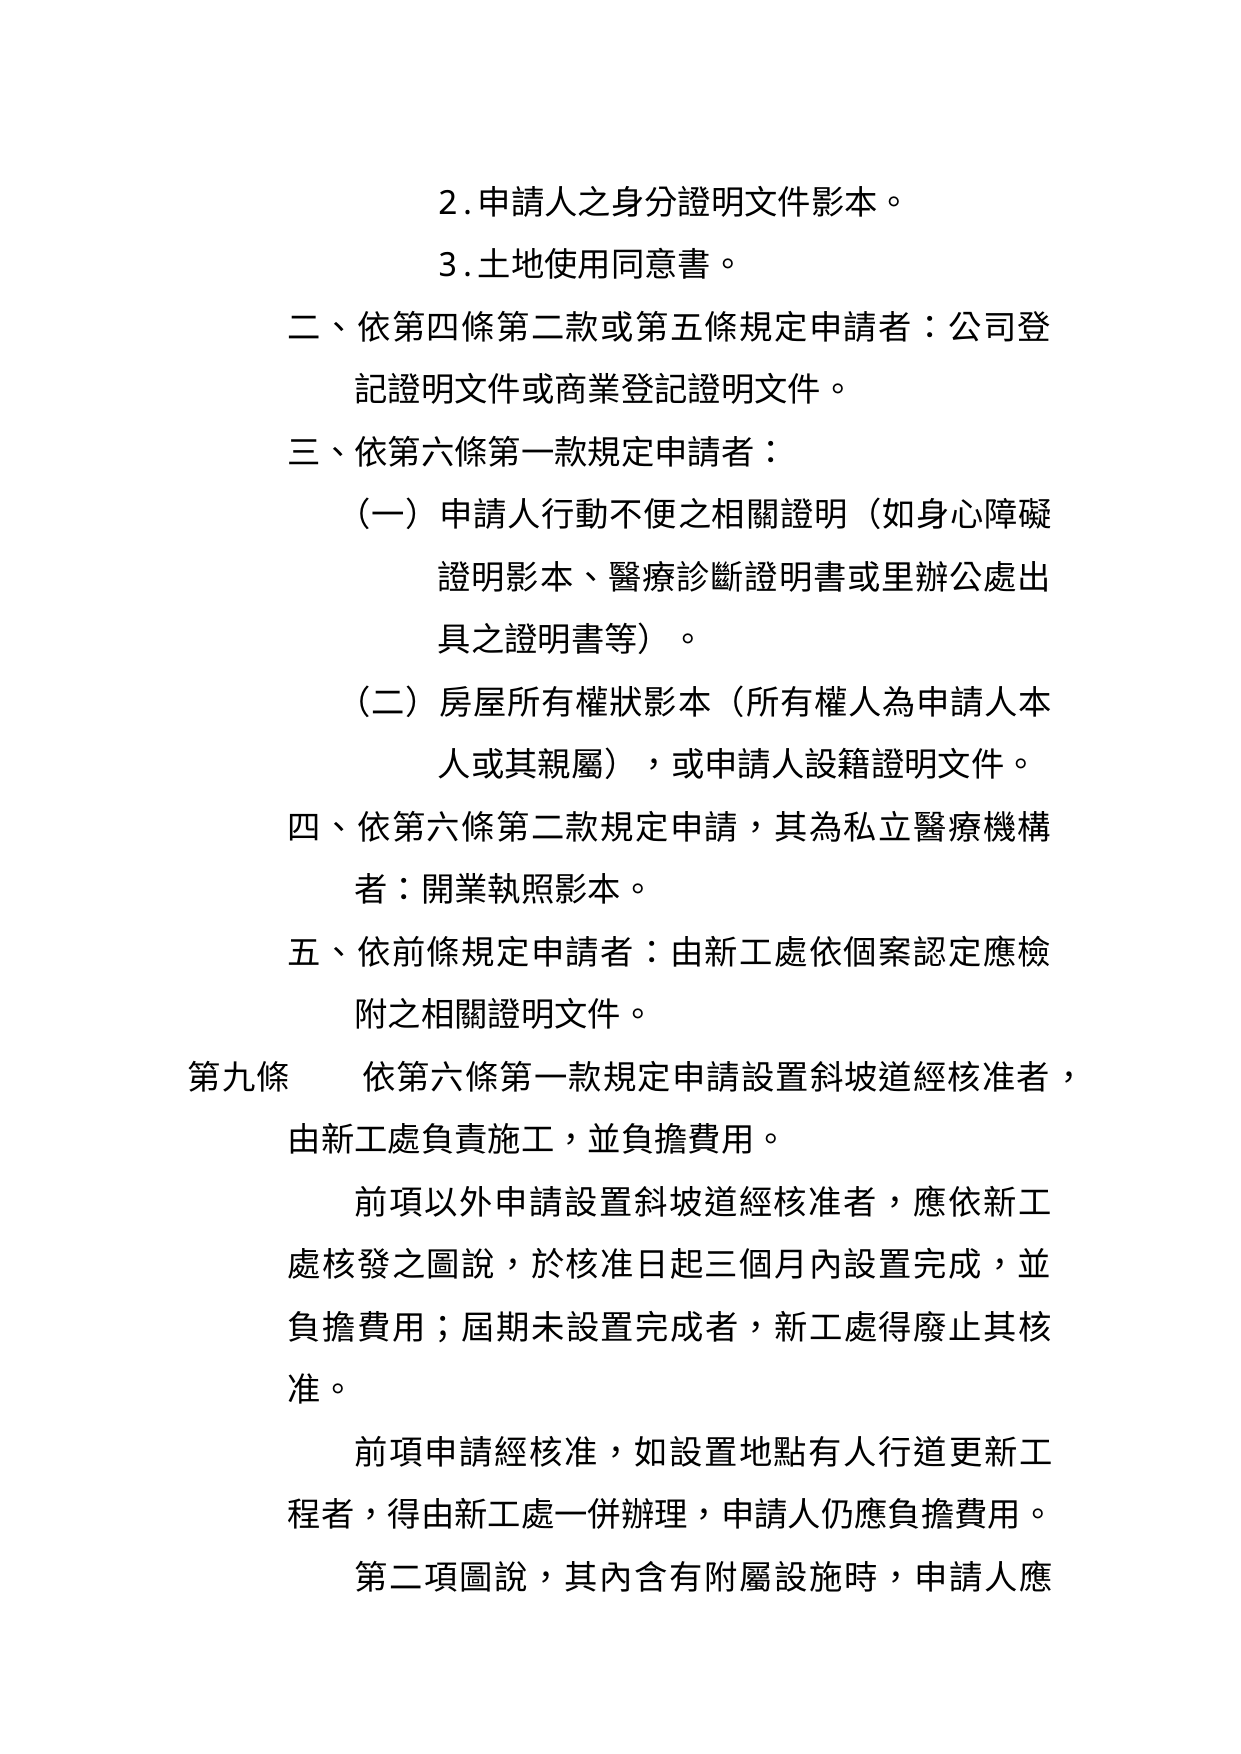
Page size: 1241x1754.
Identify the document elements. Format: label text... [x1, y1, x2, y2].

text 前項以外申請設置斜坡道經核准者，應依新工處核發之圖說，於核准日起三個月內設置完成，並負擔費用；屆期未設置完成者，新工處得廢止其核准。 [287, 1158, 1053, 1408]
text 四、依第六條第二款規定申請，其為私立醫療機構者：開業執照影本。 [287, 783, 1053, 908]
text 第九條 依第六條第一款規定申請設置斜坡道經核准者，由新工處負責施工，並負擔費用。 [187, 1033, 1053, 1158]
text （二）房屋所有權狀影本（所有權人為申請人本人或其親屬），或申請人設籍證明文件。 [337, 658, 1053, 783]
text 2.申請人之身分證明文件影本。 [437, 158, 1053, 221]
text 第二項圖說，其內含有附屬設施時，申請人應 [287, 1533, 1053, 1596]
text （一）申請人行動不便之相關證明（如身心障礙證明影本、醫療診斷證明書或里辦公處出具之證明書等）。 [337, 471, 1053, 658]
text 三、依第六條第一款規定申請者： [287, 408, 1053, 471]
text 前項申請經核准，如設置地點有人行道更新工程者，得由新工處一併辦理，申請人仍應負擔費用。 [287, 1408, 1053, 1533]
text 3.土地使用同意書。 [437, 221, 1053, 283]
text 二、依第四條第二款或第五條規定申請者：公司登記證明文件或商業登記證明文件。 [287, 283, 1053, 408]
text 五、依前條規定申請者：由新工處依個案認定應檢附之相關證明文件。 [287, 908, 1053, 1033]
